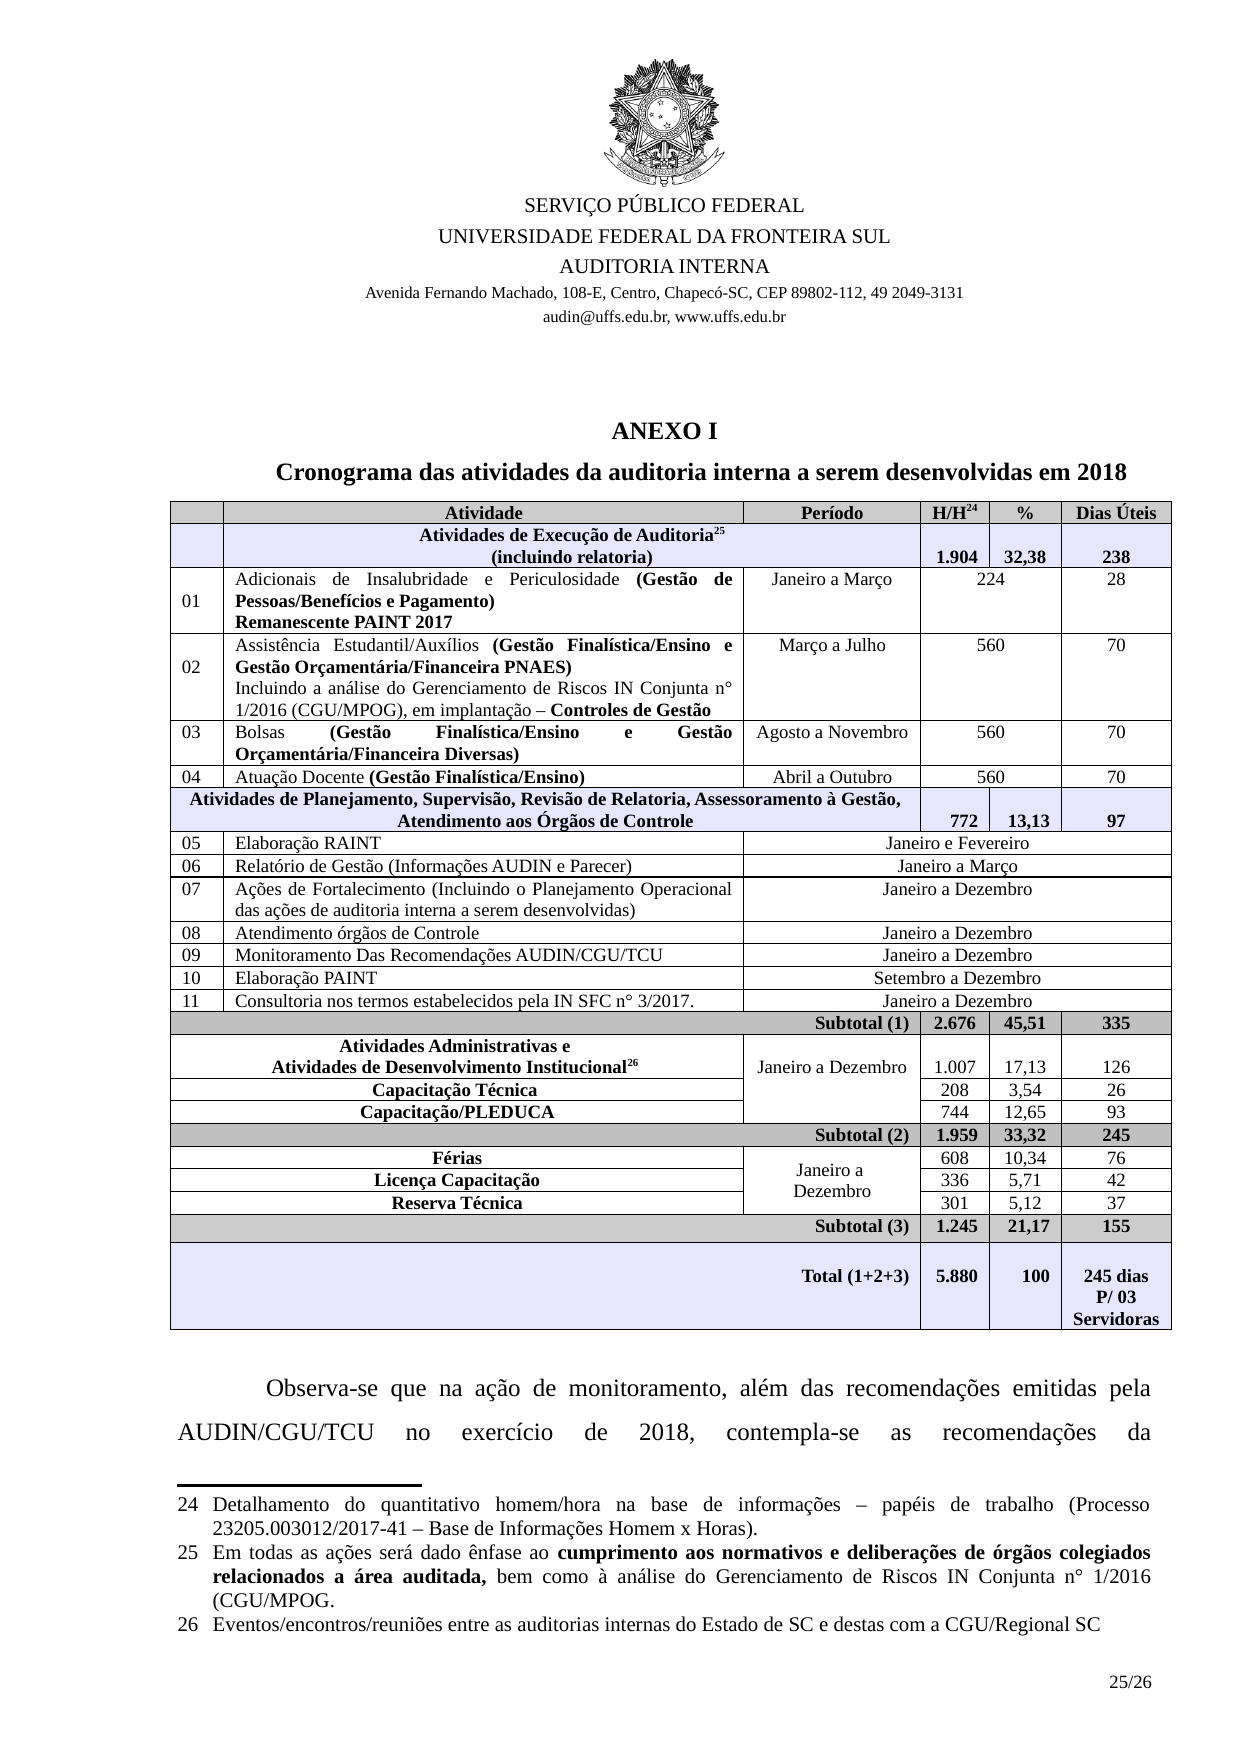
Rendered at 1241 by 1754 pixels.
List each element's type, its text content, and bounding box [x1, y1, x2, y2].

table_cell Atividades Administrativas e Atividades de Desenvolvimento Institucional [171, 1035, 743, 1078]
table_cell 02 [171, 634, 223, 720]
table_cell Consultoria nos termos estabelecidos pela IN SFC n° 3/2017. [224, 990, 743, 1011]
table_cell 21,17 [990, 1215, 1061, 1242]
table_cell 608 [921, 1147, 989, 1168]
table_cell 301 [921, 1192, 989, 1213]
table_cell Capacitação Técnica [171, 1079, 743, 1100]
table_cell 560 [921, 634, 1061, 720]
table_cell Janeiro a Dezembro [744, 990, 1171, 1011]
table_cell 76 [1062, 1147, 1171, 1168]
table_cell Monitoramento Das Recomendações AUDIN/CGU/TCU [224, 944, 743, 966]
table_cell 224 [921, 568, 1061, 633]
table_header [171, 502, 223, 523]
table_cell Janeiro a Dezembro [744, 1035, 920, 1123]
table_cell [171, 524, 223, 567]
table_cell Subtotal (3) [171, 1215, 920, 1242]
table_cell 07 [171, 878, 223, 921]
table_cell 32,38 [990, 524, 1061, 567]
table_cell Subtotal (1) [171, 1012, 920, 1034]
table_cell Ações de Fortalecimento (Incluindo o Planejamento Operacional das ações de auditoria interna a serem desenvolvidas) [224, 878, 743, 921]
table_cell Elaboração PAINT [224, 967, 743, 988]
table_cell Relatório de Gestão (Informações AUDIN e Parecer) [224, 855, 743, 876]
table_cell 5.880 [921, 1243, 989, 1329]
table_cell 13,13 [990, 788, 1061, 831]
table_cell 245 [1062, 1124, 1171, 1146]
table_cell Reserva Técnica [171, 1192, 743, 1213]
table_cell 560 [921, 721, 1061, 764]
table_cell Subtotal (2) [171, 1124, 920, 1146]
table_cell Atividades de Execução de Auditoria (incluindo relatoria) [224, 524, 920, 567]
table_cell 26 [1062, 1079, 1171, 1100]
text Cronograma das atividades da auditoria interna a serem desenvolvidas em 2018 [177, 457, 1152, 486]
table_cell 09 [171, 944, 223, 966]
table_cell 1.904 [921, 524, 989, 567]
table_cell 155 [1062, 1215, 1171, 1242]
table_cell 06 [171, 855, 223, 876]
table_cell 1.959 [921, 1124, 989, 1146]
table_cell 70 [1062, 766, 1171, 787]
table_cell 126 [1062, 1035, 1171, 1078]
table_cell Assistência Estudantil/Auxílios (Gestão Finalística/Ensino e Gestão Orçamentária/Financeira PNAES) Incluindo a análise do Gerenciamento de Riscos IN Conjunta n° 1/2016 (CGU/MPOG), em implantação – Controles de Gestão [224, 634, 743, 720]
table_cell 70 [1062, 634, 1171, 720]
table_cell 335 [1062, 1012, 1171, 1034]
table_cell Capacitação/PLEDUCA [171, 1101, 743, 1123]
table_cell 1.007 [921, 1035, 989, 1078]
table_cell 10 [171, 967, 223, 988]
table_cell Janeiro a Dezembro [744, 944, 1171, 966]
table_cell 45,51 [990, 1012, 1061, 1034]
table_cell 33,32 [990, 1124, 1061, 1146]
table_cell 1.245 [921, 1215, 989, 1242]
table_cell 37 [1062, 1192, 1171, 1213]
table_header % [990, 502, 1061, 523]
table_cell Bolsas (Gestão Finalística/Ensino e Gestão Orçamentária/Financeira Diversas) [224, 721, 743, 764]
table_cell Janeiro a Dezembro [744, 878, 1171, 921]
table_header Dias Úteis [1062, 502, 1171, 523]
table_cell 560 [921, 766, 1061, 787]
table_cell Férias [171, 1147, 743, 1168]
table_cell Agosto a Novembro [744, 721, 920, 764]
table_cell Janeiro a Dezembro [744, 1147, 920, 1213]
table_cell Atividades de Planejamento, Supervisão, Revisão de Relatoria, Assessoramento à Gestão, Atendimento aos Órgãos de Controle [171, 788, 920, 831]
table_cell Janeiro a Março [744, 568, 920, 633]
table_header Atividade [224, 502, 743, 523]
table_cell 208 [921, 1079, 989, 1100]
table_header H/H [921, 502, 989, 523]
table_cell Janeiro a Março [744, 855, 1171, 876]
table_cell 3,54 [990, 1079, 1061, 1100]
table_cell 2.676 [921, 1012, 989, 1034]
table_cell Janeiro a Dezembro [744, 922, 1171, 943]
table_cell Licença Capacitação [171, 1169, 743, 1191]
table_cell 28 [1062, 568, 1171, 633]
table_cell 5,71 [990, 1169, 1061, 1191]
table_cell Setembro a Dezembro [744, 967, 1171, 988]
table_cell Atuação Docente (Gestão Finalística/Ensino) [224, 766, 743, 787]
table_cell Elaboração RAINT [224, 832, 743, 854]
text Observa-se que na ação de monitoramento, além das recomendações emitidas pela AUDIN/CGU/TCU no exercício de 2018, contempla-se as recomendações da [177, 1373, 1152, 1445]
table_cell 11 [171, 990, 223, 1011]
table_cell Janeiro e Fevereiro [744, 832, 1171, 854]
table_cell Atendimento órgãos de Controle [224, 922, 743, 943]
table_cell 01 [171, 568, 223, 633]
table_cell 12,65 [990, 1101, 1061, 1123]
table_cell 245 dias P/ 03 Servidoras [1062, 1243, 1171, 1329]
table_cell 97 [1062, 788, 1171, 831]
table_cell Março a Julho [744, 634, 920, 720]
table_cell Total (1+2+3) [171, 1243, 920, 1329]
table_cell 93 [1062, 1101, 1171, 1123]
table_cell 17,13 [990, 1035, 1061, 1078]
table_cell 05 [171, 832, 223, 854]
table_cell 70 [1062, 721, 1171, 764]
table_header Período [744, 502, 920, 523]
table_cell Abril a Outubro [744, 766, 920, 787]
table_cell 10,34 [990, 1147, 1061, 1168]
table_cell 100 [990, 1243, 1061, 1329]
table_cell 772 [921, 788, 989, 831]
table_cell 744 [921, 1101, 989, 1123]
table_cell 04 [171, 766, 223, 787]
table_cell 42 [1062, 1169, 1171, 1191]
table_cell 08 [171, 922, 223, 943]
table_cell 336 [921, 1169, 989, 1191]
table_cell 238 [1062, 524, 1171, 567]
table_cell 03 [171, 721, 223, 764]
subtitle ANEXO I [177, 416, 1152, 445]
table_cell 5,12 [990, 1192, 1061, 1213]
table_cell Adicionais de Insalubridade e Periculosidade (Gestão de Pessoas/Benefícios e Pagamento) Remanescente PAINT 2017 [224, 568, 743, 633]
